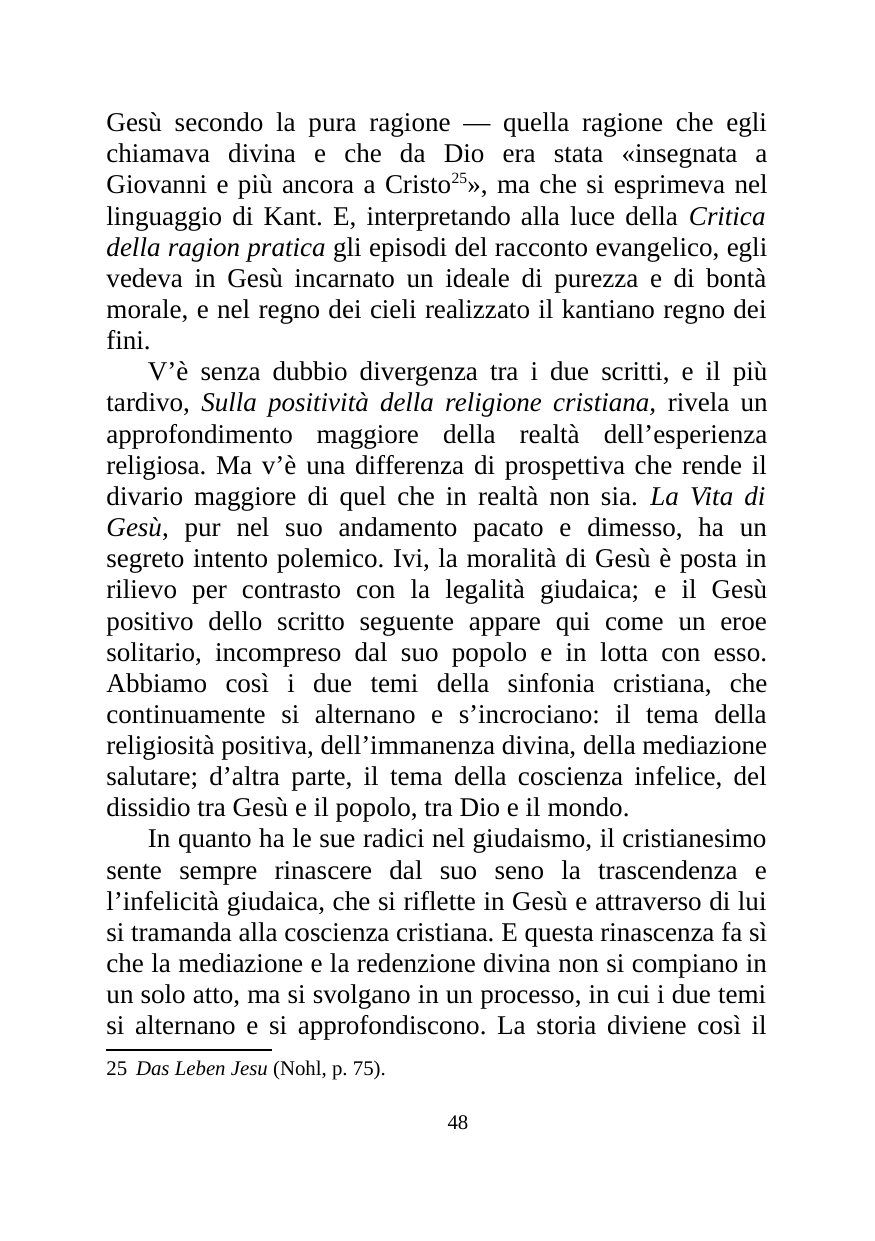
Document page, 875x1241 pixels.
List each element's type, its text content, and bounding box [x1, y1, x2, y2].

text Das Leben Jesu (Nohl, p. 75). [106, 1056, 768, 1080]
text Gesù secondo la pura ragione — quella ragione che egli chiamava divina e che da Dio era stata «insegnata a Giovanni e più ancora a Cristo», ma che si esprimeva nel linguaggio di Kant. E, interpretando alla luce della Critica della ragion pratica gli episodi del racconto evangelico, egli vedeva in Gesù incarnato un ideale di purezza e di bontà morale, e nel regno dei cieli realizzato il kantiano regno dei fini. [106, 106, 768, 355]
text V’è senza dubbio divergenza tra i due scritti, e il più tardivo, Sulla positività della religione cristiana, rivela un approfondimento maggiore della realtà dell’esperienza religiosa. Ma v’è una differenza di prospettiva che rende il divario maggiore di quel che in realtà non sia. La Vita di Gesù, pur nel suo andamento pacato e dimesso, ha un segreto intento polemico. Ivi, la moralità di Gesù è posta in rilievo per contrasto con la legalità giudaica; e il Gesù positivo dello scritto seguente appare qui come un eroe solitario, incompreso dal suo popolo e in lotta con esso. Abbiamo così i due temi della sinfonia cristiana, che continuamente si alternano e s’incrociano: il tema della religiosità positiva, dell’immanenza divina, della mediazione salutare; d’altra parte, il tema della coscienza infelice, del dissidio tra Gesù e il popolo, tra Dio e il mondo. [106, 355, 768, 823]
text In quanto ha le sue radici nel giudaismo, il cristianesimo sente sempre rinascere dal suo seno la trascendenza e l’infelicità giudaica, che si riflette in Gesù e attraverso di lui si tramanda alla coscienza cristiana. E questa rinascenza fa sì che la mediazione e la redenzione divina non si compiano in un solo atto, ma si svolgano in un processo, in cui i due temi si alternano e si approfondiscono. La storia diviene così il [106, 823, 768, 1041]
